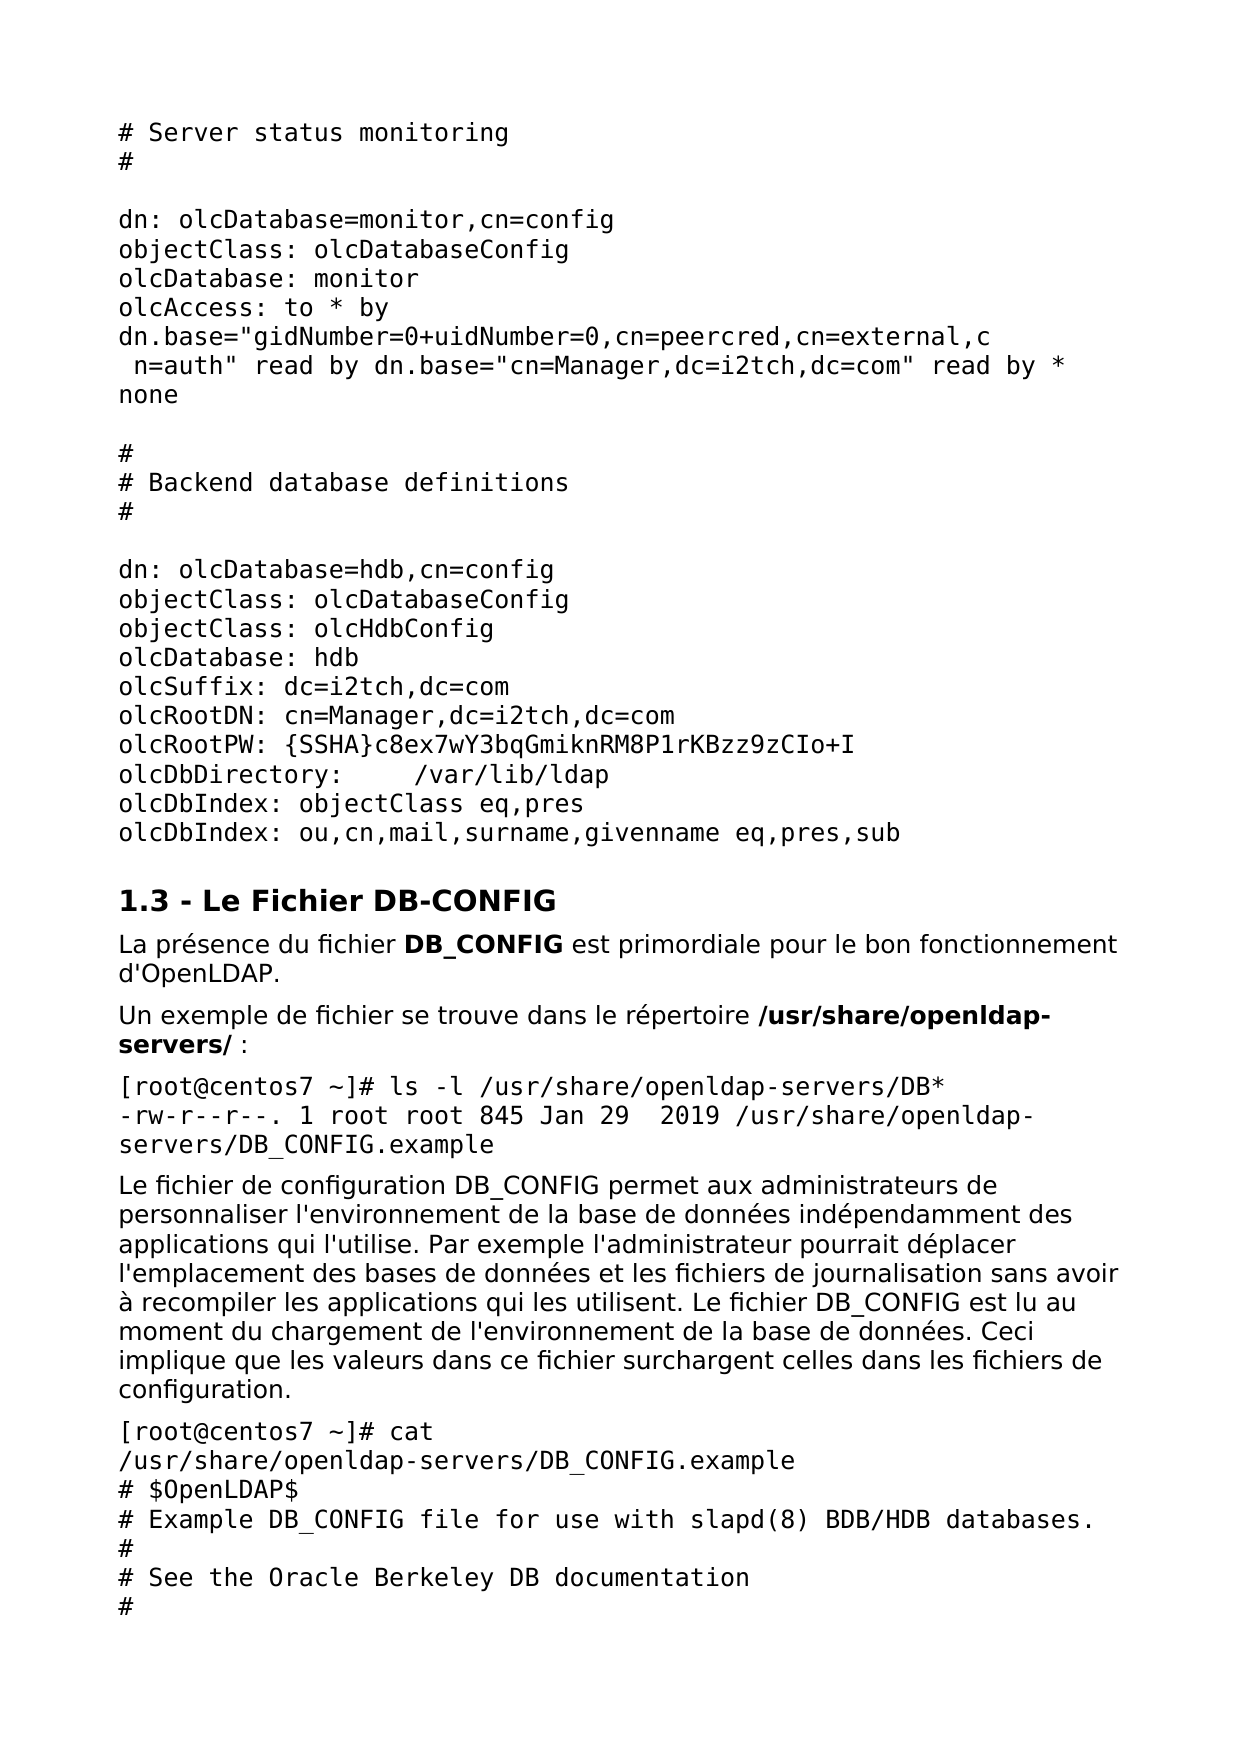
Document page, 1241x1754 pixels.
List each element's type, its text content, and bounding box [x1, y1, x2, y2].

text Le fichier de configuration DB_CONFIG permet aux administrateurs de personnaliser l'environnement de la base de données indépendamment des applications qui l'utilise. Par exemple l'administrateur pourrait déplacer l'emplacement des bases de données et les fichiers de journalisation sans avoir à recompiler les applications qui les utilisent. Le fichier DB_CONFIG est lu au moment du chargement de l'environnement de la base de données. Ceci implique que les valeurs dans ce fichier surchargent celles dans les fichiers de configuration. [118, 1171, 1122, 1405]
text [root@centos7 ~]# ls -l /usr/share/openldap-servers/DB* -rw-r--r--. 1 root root 845 Jan 29 2019 /usr/share/openldap-servers/DB_CONFIG.example [118, 1072, 1122, 1160]
text La présence du fichier DB_CONFIG est primordiale pour le bon fonctionnement d'OpenLDAP. [118, 931, 1122, 989]
text # Server status monitoring # dn: olcDatabase=monitor,cn=config objectClass: olcDatabaseConfig olcDatabase: monitor olcAccess: to * by dn.base="gidNumber=0+uidNumber=0,cn=peercred,cn=external,c n=auth" read by dn.base="cn=Manager,dc=i2tch,dc=com" read by * none # # Backend database definitions # dn: olcDatabase=hdb,cn=config objectClass: olcDatabaseConfig objectClass: olcHdbConfig olcDatabase: hdb olcSuffix: dc=i2tch,dc=com olcRootDN: cn=Manager,dc=i2tch,dc=com olcRootPW: {SSHA}c8ex7wY3bqGmiknRM8P1rKBzz9zCIo+I olcDbDirectory: /var/lib/ldap olcDbIndex: objectClass eq,pres olcDbIndex: ou,cn,mail,surname,givenname eq,pres,sub [118, 118, 1122, 847]
text [root@centos7 ~]# cat /usr/share/openldap-servers/DB_CONFIG.example # $OpenLDAP$ # Example DB_CONFIG file for use with slapd(8) BDB/HDB databases. # # See the Oracle Berkeley DB documentation # [118, 1417, 1122, 1621]
subtitle 1.3 - Le Fichier DB-CONFIG [118, 884, 1122, 918]
text Un exemple de fichier se trouve dans le répertoire /usr/share/openldap-servers/ : [118, 1001, 1122, 1060]
